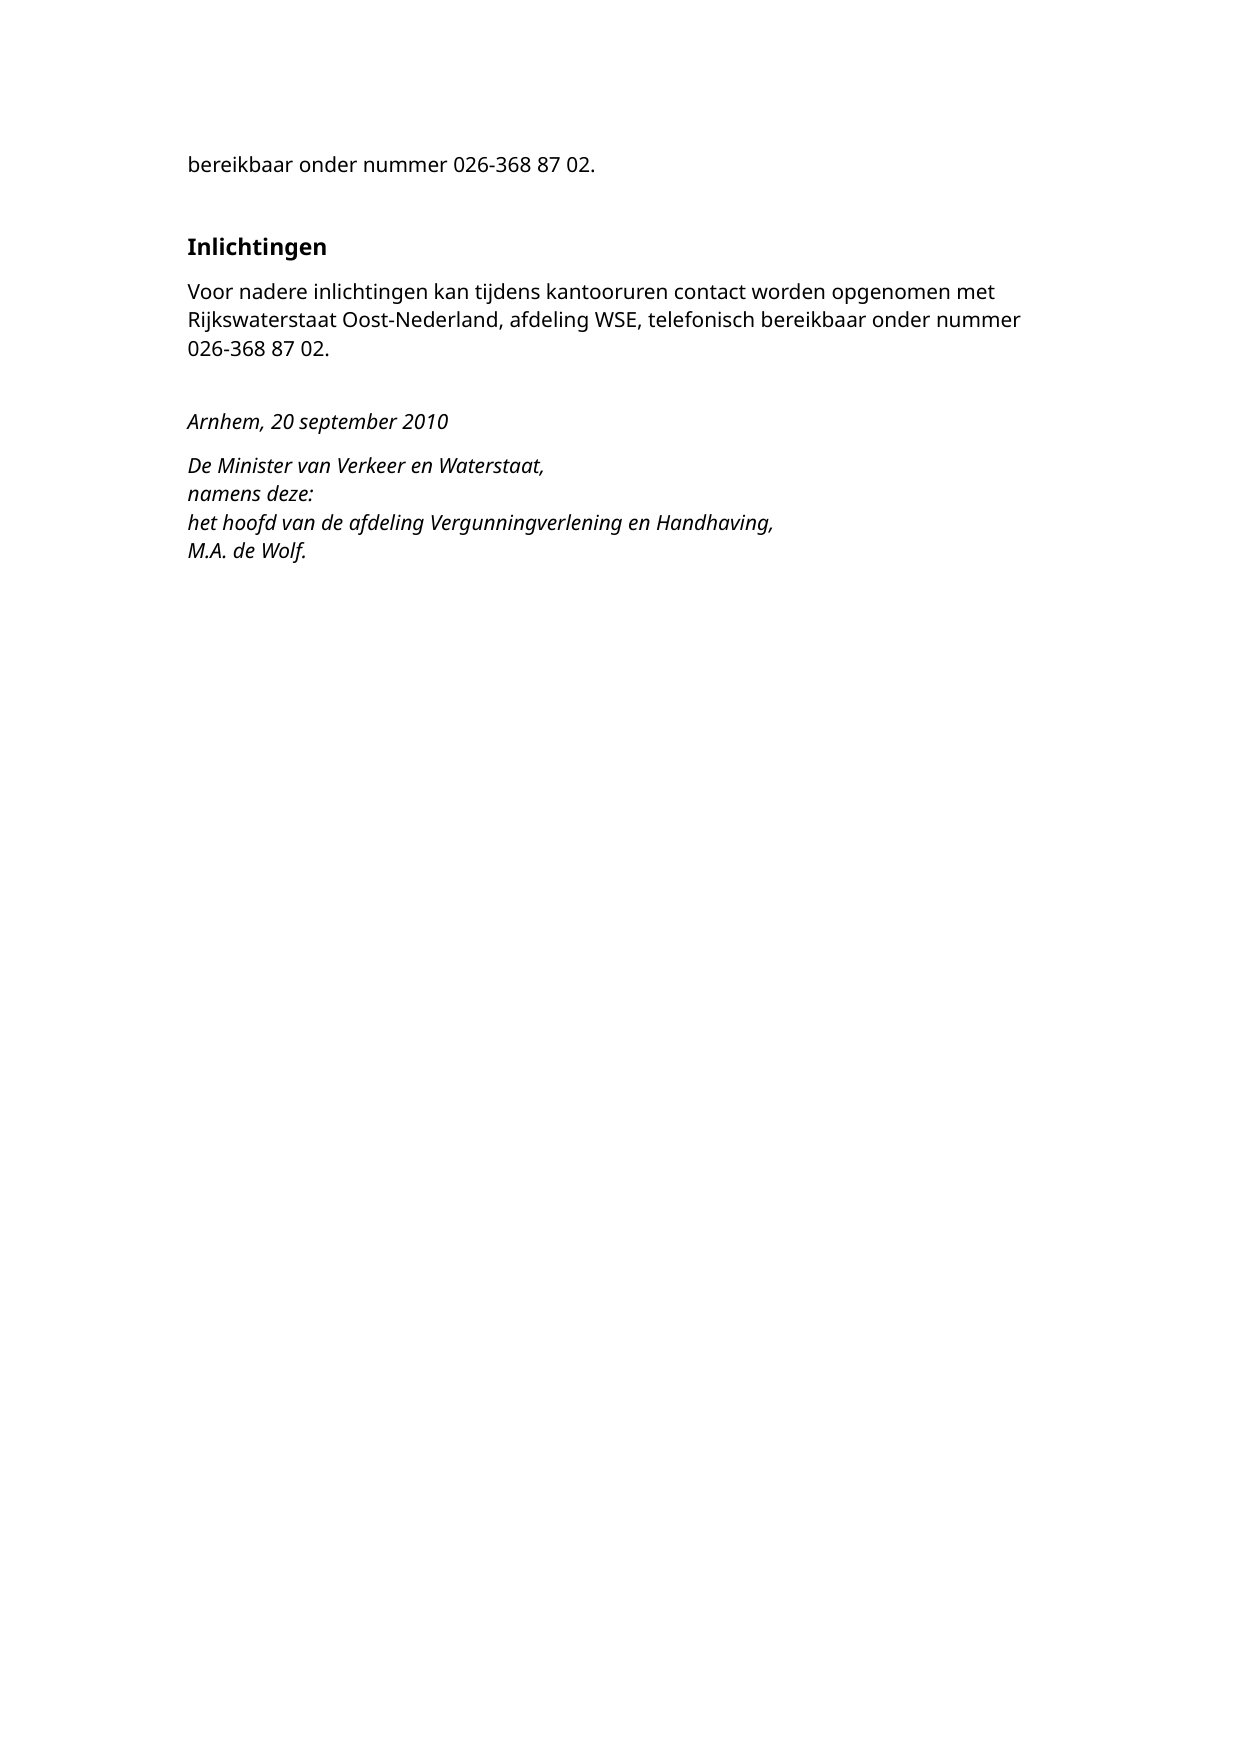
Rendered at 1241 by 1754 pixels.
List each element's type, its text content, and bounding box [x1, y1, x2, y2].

text namens deze: [187, 479, 1053, 508]
text het hoofd van de afdeling Vergunningverlening en Handhaving, [187, 508, 1053, 536]
subtitle Inlichtingen [187, 231, 1053, 262]
text Arnhem, 20 september 2010 [187, 407, 1053, 436]
text M.A. de Wolf. [187, 536, 1053, 565]
text bereikbaar onder nummer 026-368 87 02. [187, 150, 1053, 178]
text Voor nadere inlichtingen kan tijdens kantooruren contact worden opgenomen met Rijkswaterstaat Oost-Nederland, afdeling WSE, telefonisch bereikbaar onder nummer 026-368 87 02. [187, 277, 1053, 362]
text De Minister van Verkeer en Waterstaat, [187, 451, 1053, 479]
